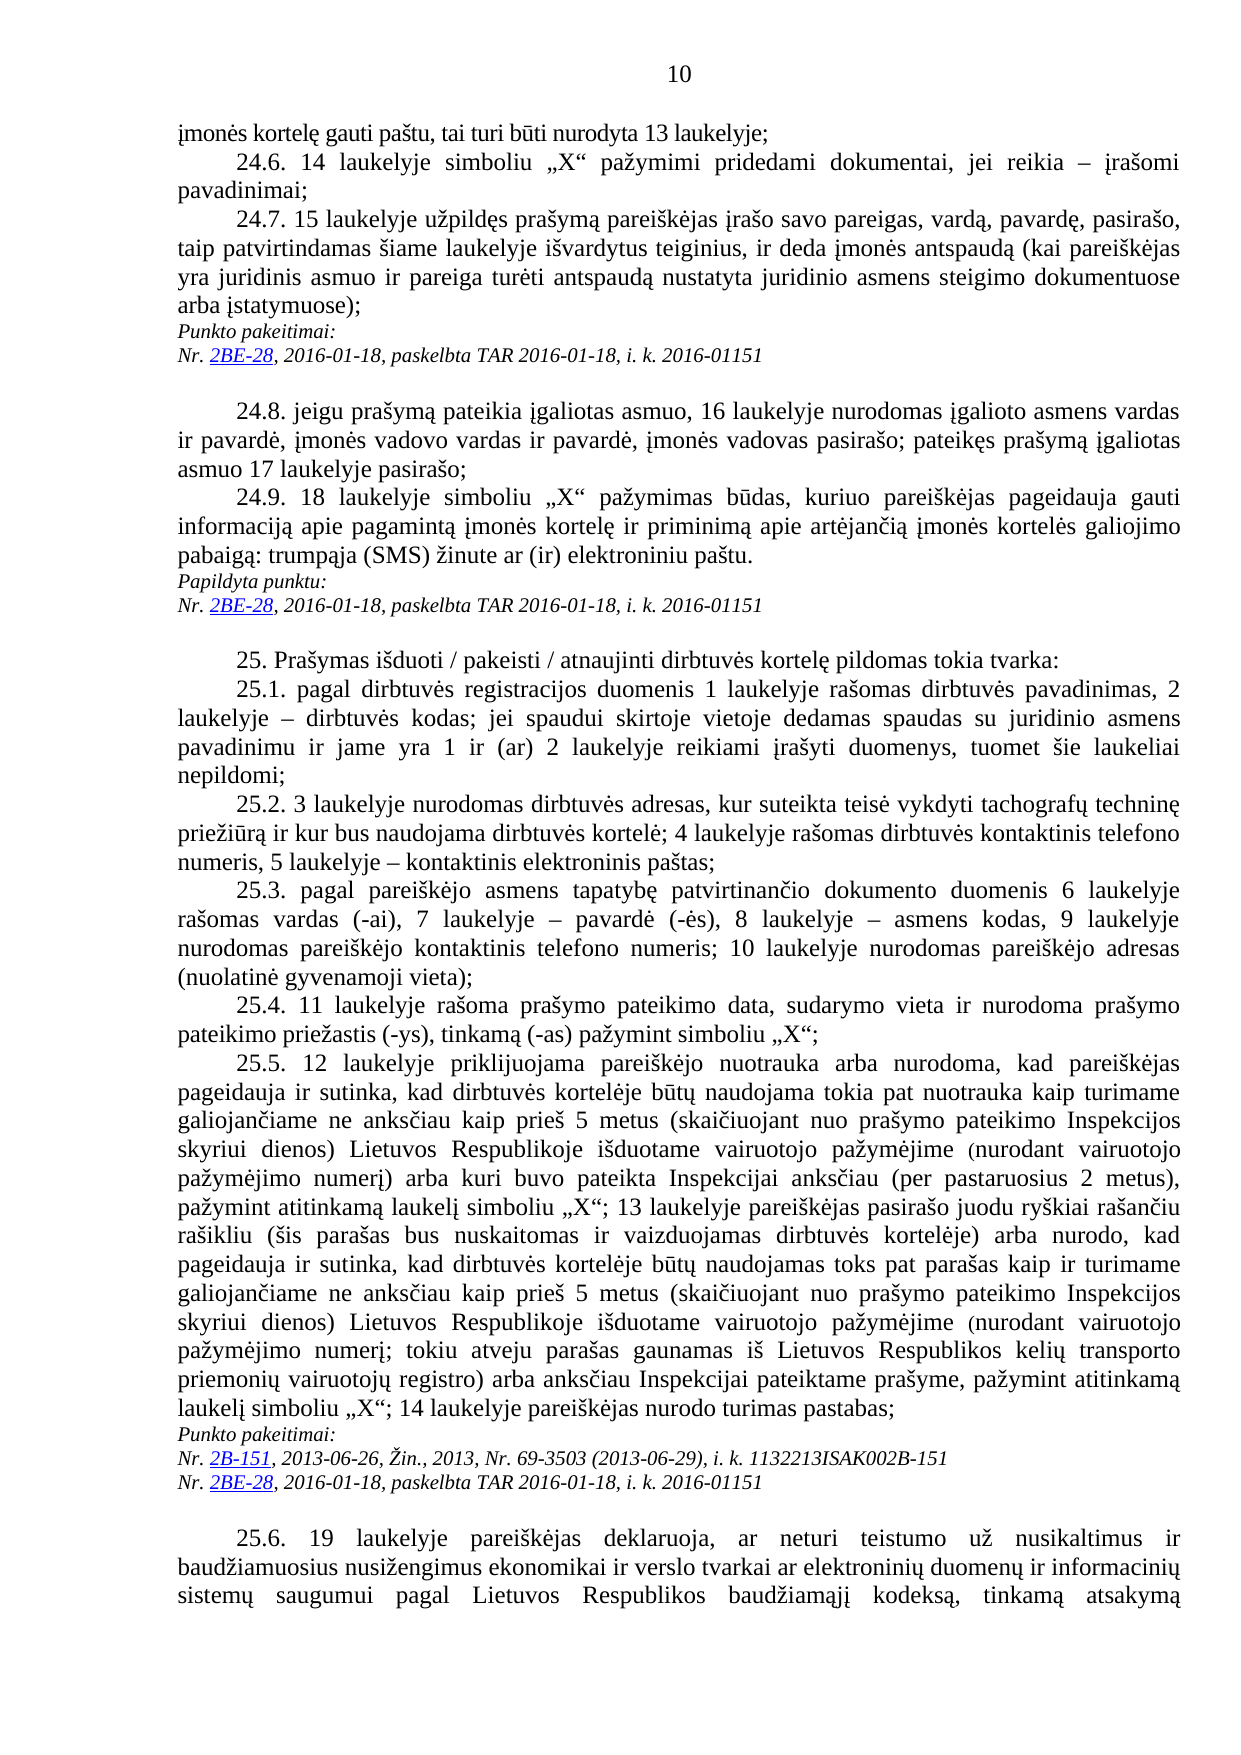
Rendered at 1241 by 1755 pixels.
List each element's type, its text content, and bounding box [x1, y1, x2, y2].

text 24.7. 15 laukelyje užpildęs prašymą pareiškėjas įrašo savo pareigas, vardą, pavardę, pasirašo, taip patvirtindamas šiame laukelyje išvardytus teiginius, ir deda įmonės antspaudą (kai pareiškėjas yra juridinis asmuo ir pareiga turėti antspaudą nustatyta juridinio asmens steigimo dokumentuose arba įstatymuose); [177, 204, 1181, 319]
text 25.5. 12 laukelyje priklijuojama pareiškėjo nuotrauka arba nurodoma, kad pareiškėjas pageidauja ir sutinka, kad dirbtuvės kortelėje būtų naudojama tokia pat nuotrauka kaip turimame galiojančiame ne anksčiau kaip prieš 5 metus (skaičiuojant nuo prašymo pateikimo Inspekcijos skyriui dienos) Lietuvos Respublikoje išduotame vairuotojo pažymėjime (nurodant vairuotojo pažymėjimo numerį) arba kuri buvo pateikta Inspekcijai anksčiau (per pastaruosius 2 metus), pažymint atitinkamą laukelį simboliu „X“; 13 laukelyje pareiškėjas pasirašo juodu ryškiai rašančiu rašikliu (šis parašas bus nuskaitomas ir vaizduojamas dirbtuvės kortelėje) arba nurodo, kad pageidauja ir sutinka, kad dirbtuvės kortelėje būtų naudojamas toks pat parašas kaip ir turimame galiojančiame ne anksčiau kaip prieš 5 metus (skaičiuojant nuo prašymo pateikimo Inspekcijos skyriui dienos) Lietuvos Respublikoje išduotame vairuotojo pažymėjime (nurodant vairuotojo pažymėjimo numerį; tokiu atveju parašas gaunamas iš Lietuvos Respublikos kelių transporto priemonių vairuotojų registro) arba anksčiau Inspekcijai pateiktame prašyme, pažymint atitinkamą laukelį simboliu „X“; 14 laukelyje pareiškėjas nurodo turimas pastabas; [177, 1048, 1181, 1422]
text 25.4. 11 laukelyje rašoma prašymo pateikimo data, sudarymo vieta ir nurodoma prašymo pateikimo priežastis (-ys), tinkamą (-as) pažymint simboliu „X“; [177, 991, 1181, 1048]
text 25.2. 3 laukelyje nurodomas dirbtuvės adresas, kur suteikta teisė vykdyti tachografų techninę priežiūrą ir kur bus naudojama dirbtuvės kortelė; 4 laukelyje rašomas dirbtuvės kontaktinis telefono numeris, 5 laukelyje – kontaktinis elektroninis paštas; [177, 789, 1181, 876]
text Punkto pakeitimai: [177, 319, 1181, 343]
text 25.1. pagal dirbtuvės registracijos duomenis 1 laukelyje rašomas dirbtuvės pavadinimas, 2 laukelyje – dirbtuvės kodas; jei spaudui skirtoje vietoje dedamas spaudas su juridinio asmens pavadinimu ir jame yra 1 ir (ar) 2 laukelyje reikiami įrašyti duomenys, tuomet šie laukeliai nepildomi; [177, 674, 1181, 789]
text Nr. 2BE-28, 2016-01-18, paskelbta TAR 2016-01-18, i. k. 2016-01151 [177, 1470, 1181, 1494]
text 25.6. 19 laukelyje pareiškėjas deklaruoja, ar neturi teistumo už nusikaltimus ir baudžiamuosius nusižengimus ekonomikai ir verslo tvarkai ar elektroninių duomenų ir informacinių sistemų saugumui pagal Lietuvos Respublikos baudžiamąjį kodeksą, tinkamą atsakymą [177, 1523, 1181, 1609]
text Punkto pakeitimai: [177, 1422, 1181, 1446]
text Nr. 2B-151, 2013-06-26, Žin., 2013, Nr. 69-3503 (2013-06-29), i. k. 1132213ISAK002B-151 [177, 1446, 1181, 1470]
text Papildyta punktu: [177, 569, 1181, 593]
text 25. Prašymas išduoti / pakeisti / atnaujinti dirbtuvės kortelę pildomas tokia tvarka: [177, 646, 1181, 674]
text 24.6. 14 laukelyje simboliu „X“ pažymimi pridedami dokumentai, jei reikia – įrašomi pavadinimai; [177, 147, 1181, 204]
text Nr. 2BE-28, 2016-01-18, paskelbta TAR 2016-01-18, i. k. 2016-01151 [177, 593, 1181, 617]
text 24.9. 18 laukelyje simboliu „X“ pažymimas būdas, kuriuo pareiškėjas pageidauja gauti informaciją apie pagamintą įmonės kortelę ir priminimą apie artėjančią įmonės kortelės galiojimo pabaigą: trumpąja (SMS) žinute ar (ir) elektroniniu paštu. [177, 482, 1181, 569]
text Nr. 2BE-28, 2016-01-18, paskelbta TAR 2016-01-18, i. k. 2016-01151 [177, 343, 1181, 367]
text 24.8. jeigu prašymą pateikia įgaliotas asmuo, 16 laukelyje nurodomas įgalioto asmens vardas ir pavardė, įmonės vadovo vardas ir pavardė, įmonės vadovas pasirašo; pateikęs prašymą įgaliotas asmuo 17 laukelyje pasirašo; [177, 396, 1181, 482]
text įmonės kortelę gauti paštu, tai turi būti nurodyta 13 laukelyje; [177, 118, 1181, 147]
text 25.3. pagal pareiškėjo asmens tapatybę patvirtinančio dokumento duomenis 6 laukelyje rašomas vardas (-ai), 7 laukelyje – pavardė (-ės), 8 laukelyje – asmens kodas, 9 laukelyje nurodomas pareiškėjo kontaktinis telefono numeris; 10 laukelyje nurodomas pareiškėjo adresas (nuolatinė gyvenamoji vieta); [177, 876, 1181, 991]
